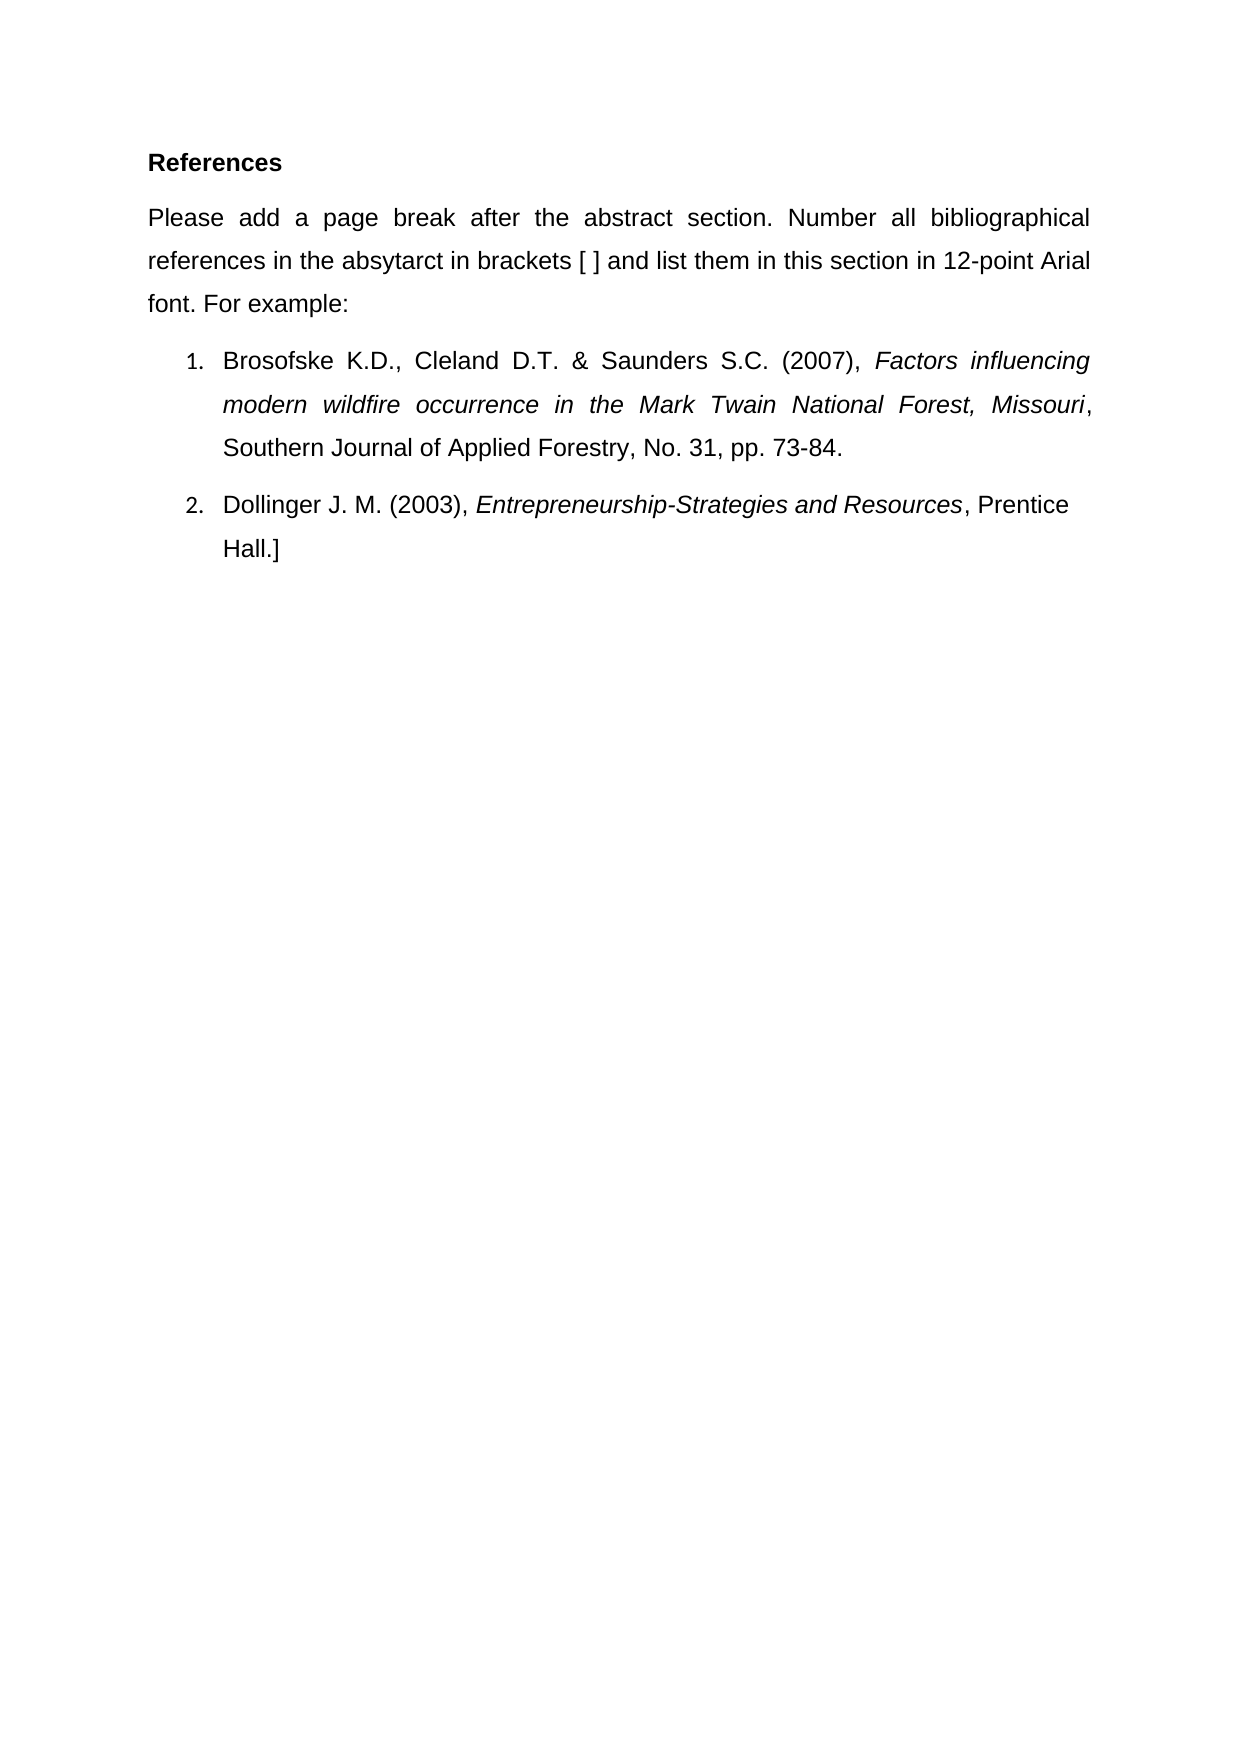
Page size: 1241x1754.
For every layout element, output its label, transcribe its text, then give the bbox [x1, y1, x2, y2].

text References [148, 148, 1092, 176]
list Brosofske K.D., Cleland D.T. & Saunders S.C. (2007), Factors influencing modern wildfire occurrence in the Mark Twain National Forest, Missouri, Southern Journal of Applied Forestry, No. 31, pp. 73-84. [185, 345, 1092, 462]
text Please add a page break after the abstract section. Number all bibliographical references in the absytarct in brackets [ ] and list them in this section in 12-point Arial font. For example: [148, 203, 1092, 318]
list Dollinger J. M. (2003), Entrepreneurship-Strategies and Resources, Prentice Hall.] [185, 489, 1092, 562]
